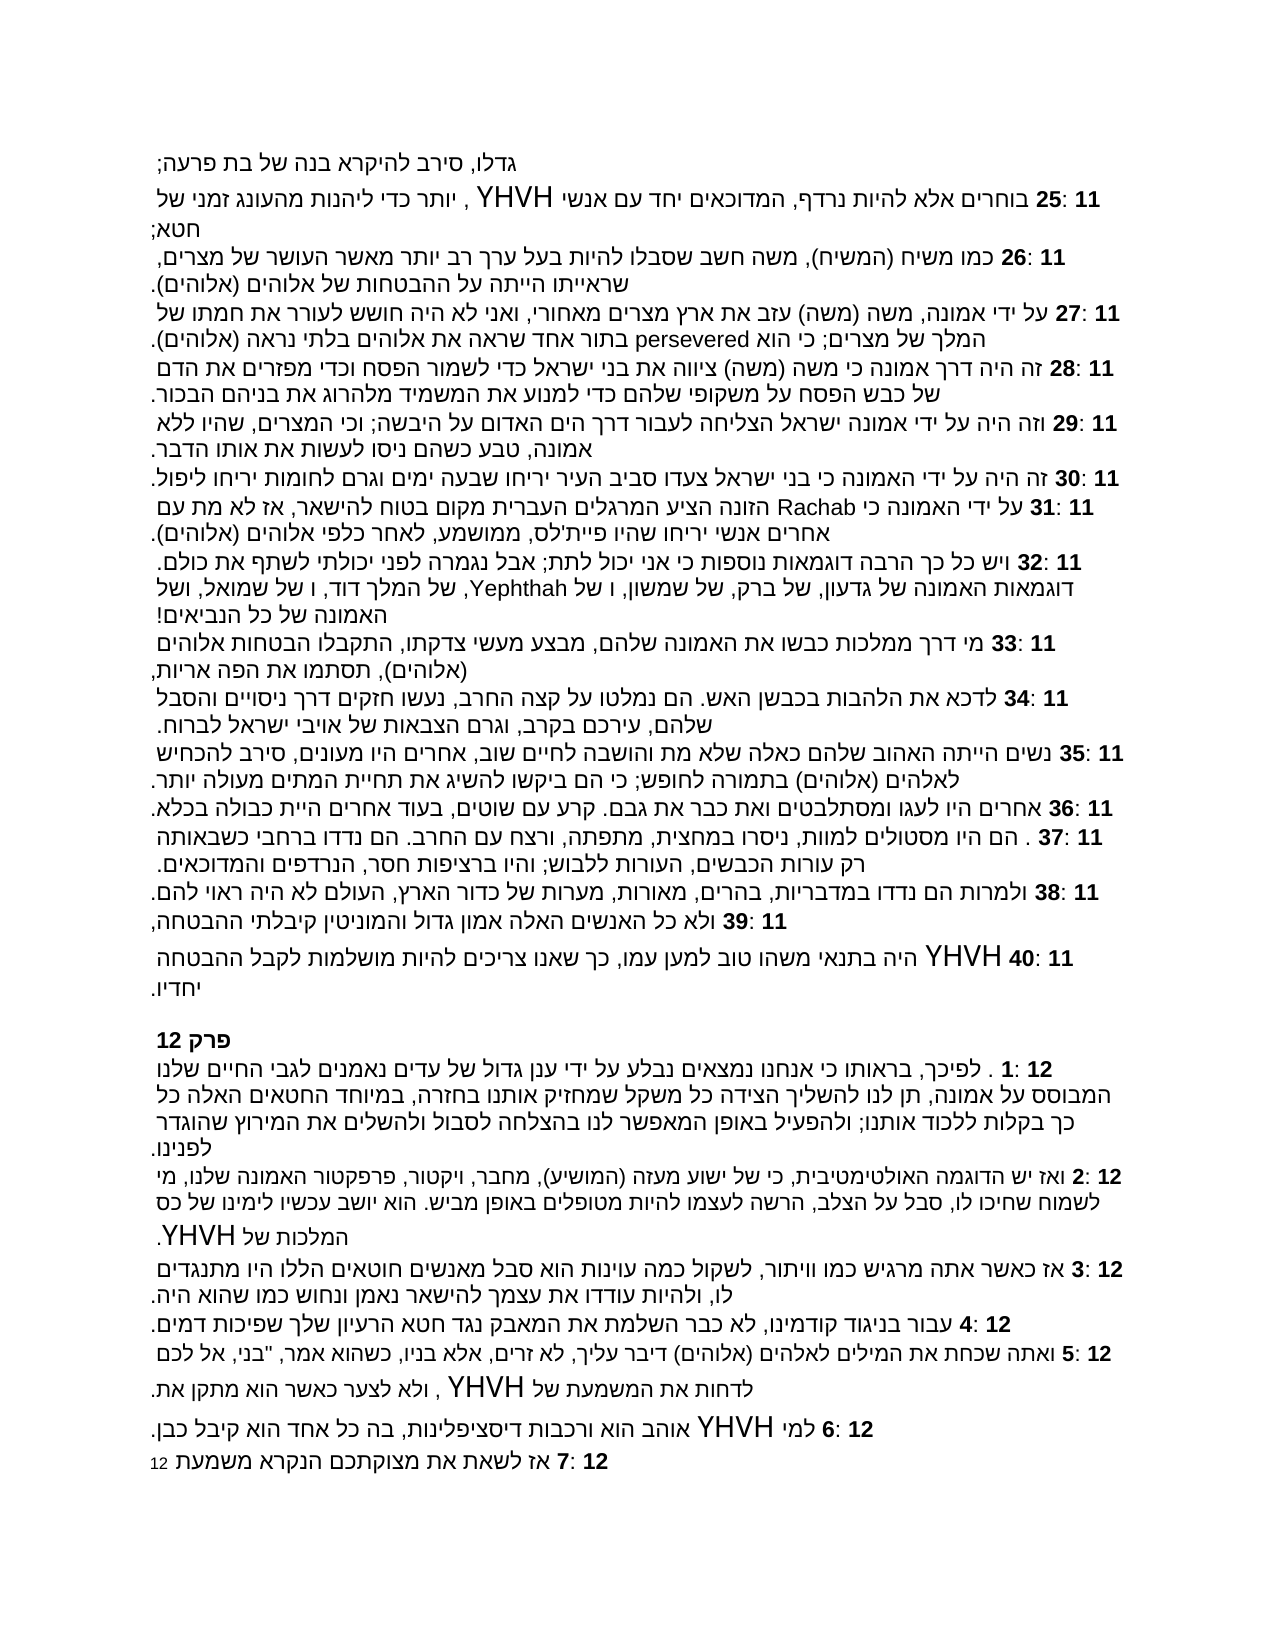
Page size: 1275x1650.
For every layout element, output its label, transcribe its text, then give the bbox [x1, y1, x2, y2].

text 12 :2 ואז יש הדוגמה האולטימטיבית, כי של ישוע מעזה (המושיע), מחבר, ויקטור, פרפקטור האמונה שלנו, מי לשמוח שחיכו לו, סבל על הצלב, הרשה לעצמו להיות מטופלים באופן מביש. הוא יושב עכשיו לימינו של כס המלכות של YHVH. [150, 1161, 1125, 1254]
text 11 :37 . הם היו מסטולים למוות, ניסרו במחצית, מתפתה, ורצח עם החרב. הם נדדו ברחבי כשבאותה רק עורות הכבשים, העורות ללבוש; והיו ברציפות חסר, הנרדפים והמדוכאים. [150, 822, 1125, 877]
text 12 :4 עבור בניגוד קודמינו, לא כבר השלמת את המאבק נגד חטא הרעיון שלך שפיכות דמים. [150, 1309, 1125, 1337]
text גדלו, סירב להיקרא בנה של בת פרעה; [150, 150, 1125, 176]
text 11 :26 כמו משיח (המשיח), משה חשב שסבלו להיות בעל ערך רב יותר מאשר העושר של מצרים, שראייתו הייתה על ההבטחות של אלוהים (אלוהים). [150, 242, 1125, 297]
text 11 :36 אחרים היו לעגו ומסתלבטים ואת כבר את גבם. קרע עם שוטים, בעוד אחרים היית כבולה בכלא. [150, 793, 1125, 822]
text 11 :39 ולא כל האנשים האלה אמון גדול והמוניטין קיבלתי ההבטחה, [150, 906, 1125, 935]
text 12 :1 . לפיכך, בראותו כי אנחנו נמצאים נבלע על ידי ענן גדול של עדים נאמנים לגבי החיים שלנו המבוסס על אמונה, תן לנו להשליך הצידה כל משקל שמחזיק אותנו בחזרה, במיוחד החטאים האלה כל כך בקלות ללכוד אותנו; ולהפעיל באופן המאפשר לנו בהצלחה לסבול ולהשלים את המירוץ שהוגדר לפנינו. [150, 1053, 1125, 1161]
text פרק 12 [150, 1027, 1125, 1053]
text 12 :6 למי YHVH אוהב הוא ורכבות דיסציפלינות, בה כל אחד הוא קיבל כבן. [150, 1406, 1125, 1446]
text 12 :7 אז לשאת את מצוקתכם הנקרא משמעת 12 [150, 1446, 1125, 1474]
text 11 :25 בוחרים אלא להיות נרדף, המדוכאים יחד עם אנשי YHVH , יותר כדי ליהנות מהעונג זמני של חטא; [150, 176, 1125, 242]
text 11 :28 זה היה דרך אמונה כי משה (משה) ציווה את בני ישראל כדי לשמור הפסח וכדי מפזרים את הדם של כבש הפסח על משקופי שלהם כדי למנוע את המשמיד מלהרוג את בניהם הבכור. [150, 353, 1125, 408]
text 11 :30 זה היה על ידי האמונה כי בני ישראל צעדו סביב העיר יריחו שבעה ימים וגרם לחומות יריחו ליפול. [150, 463, 1125, 492]
text 11 :35 נשים הייתה האהוב שלהם כאלה שלא מת והושבה לחיים שוב, אחרים היו מעונים, סירב להכחיש לאלהים (אלוהים) בתמורה לחופש; כי הם ביקשו להשיג את תחיית המתים מעולה יותר. [150, 738, 1125, 793]
text 11 :38 ולמרות הם נדדו במדבריות, בהרים, מאורות, מערות של כדור הארץ, העולם לא היה ראוי להם. [150, 877, 1125, 906]
text 12 :5 ואתה שכחת את המילים לאלהים (אלוהים) דיבר עליך, לא זרים, אלא בניו, כשהוא אמר, "בני, אל לכם לדחות את המשמעת של YHVH , ולא לצער כאשר הוא מתקן את. [150, 1337, 1125, 1406]
text 11 :33 מי דרך ממלכות כבשו את האמונה שלהם, מבצע מעשי צדקתו, התקבלו הבטחות אלוהים (אלוהים), תסתמו את הפה אריות, [150, 628, 1125, 683]
text 11 :27 על ידי אמונה, משה (משה) עזב את ארץ מצרים מאחורי, ואני לא היה חושש לעורר את חמתו של המלך של מצרים; כי הוא persevered בתור אחד שראה את אלוהים בלתי נראה (אלוהים). [150, 297, 1125, 353]
text 11 :31 על ידי האמונה כי Rachab הזונה הציע המרגלים העברית מקום בטוח להישאר, אז לא מת עם אחרים אנשי יריחו שהיו פיית'לס, ממושמע, לאחר כלפי אלוהים (אלוהים). [150, 492, 1125, 547]
text 11 :34 לדכא את הלהבות בכבשן האש. הם נמלטו על קצה החרב, נעשו חזקים דרך ניסויים והסבל שלהם, עירכם בקרב, וגרם הצבאות של אויבי ישראל לברוח. [150, 683, 1125, 738]
text 11 :40 YHVH היה בתנאי משהו טוב למען עמו, כך שאנו צריכים להיות מושלמות לקבל ההבטחה יחדיו. [150, 935, 1125, 1001]
text 11 :29 וזה היה על ידי אמונה ישראל הצליחה לעבור דרך הים האדום על היבשה; וכי המצרים, שהיו ללא אמונה, טבע כשהם ניסו לעשות את אותו הדבר. [150, 408, 1125, 463]
text 12 :3 אז כאשר אתה מרגיש כמו וויתור, לשקול כמה עוינות הוא סבל מאנשים חוטאים הללו היו מתנגדים לו, ולהיות עודדו את עצמך להישאר נאמן ונחוש כמו שהוא היה. [150, 1254, 1125, 1309]
text 11 :32 ויש כל כך הרבה דוגמאות נוספות כי אני יכול לתת; אבל נגמרה לפני יכולתי לשתף את כולם. דוגמאות האמונה של גדעון, של ברק, של שמשון, ו של Yephthah, של המלך דוד, ו של שמואל, ושל האמונה של כל הנביאים! [150, 547, 1125, 628]
